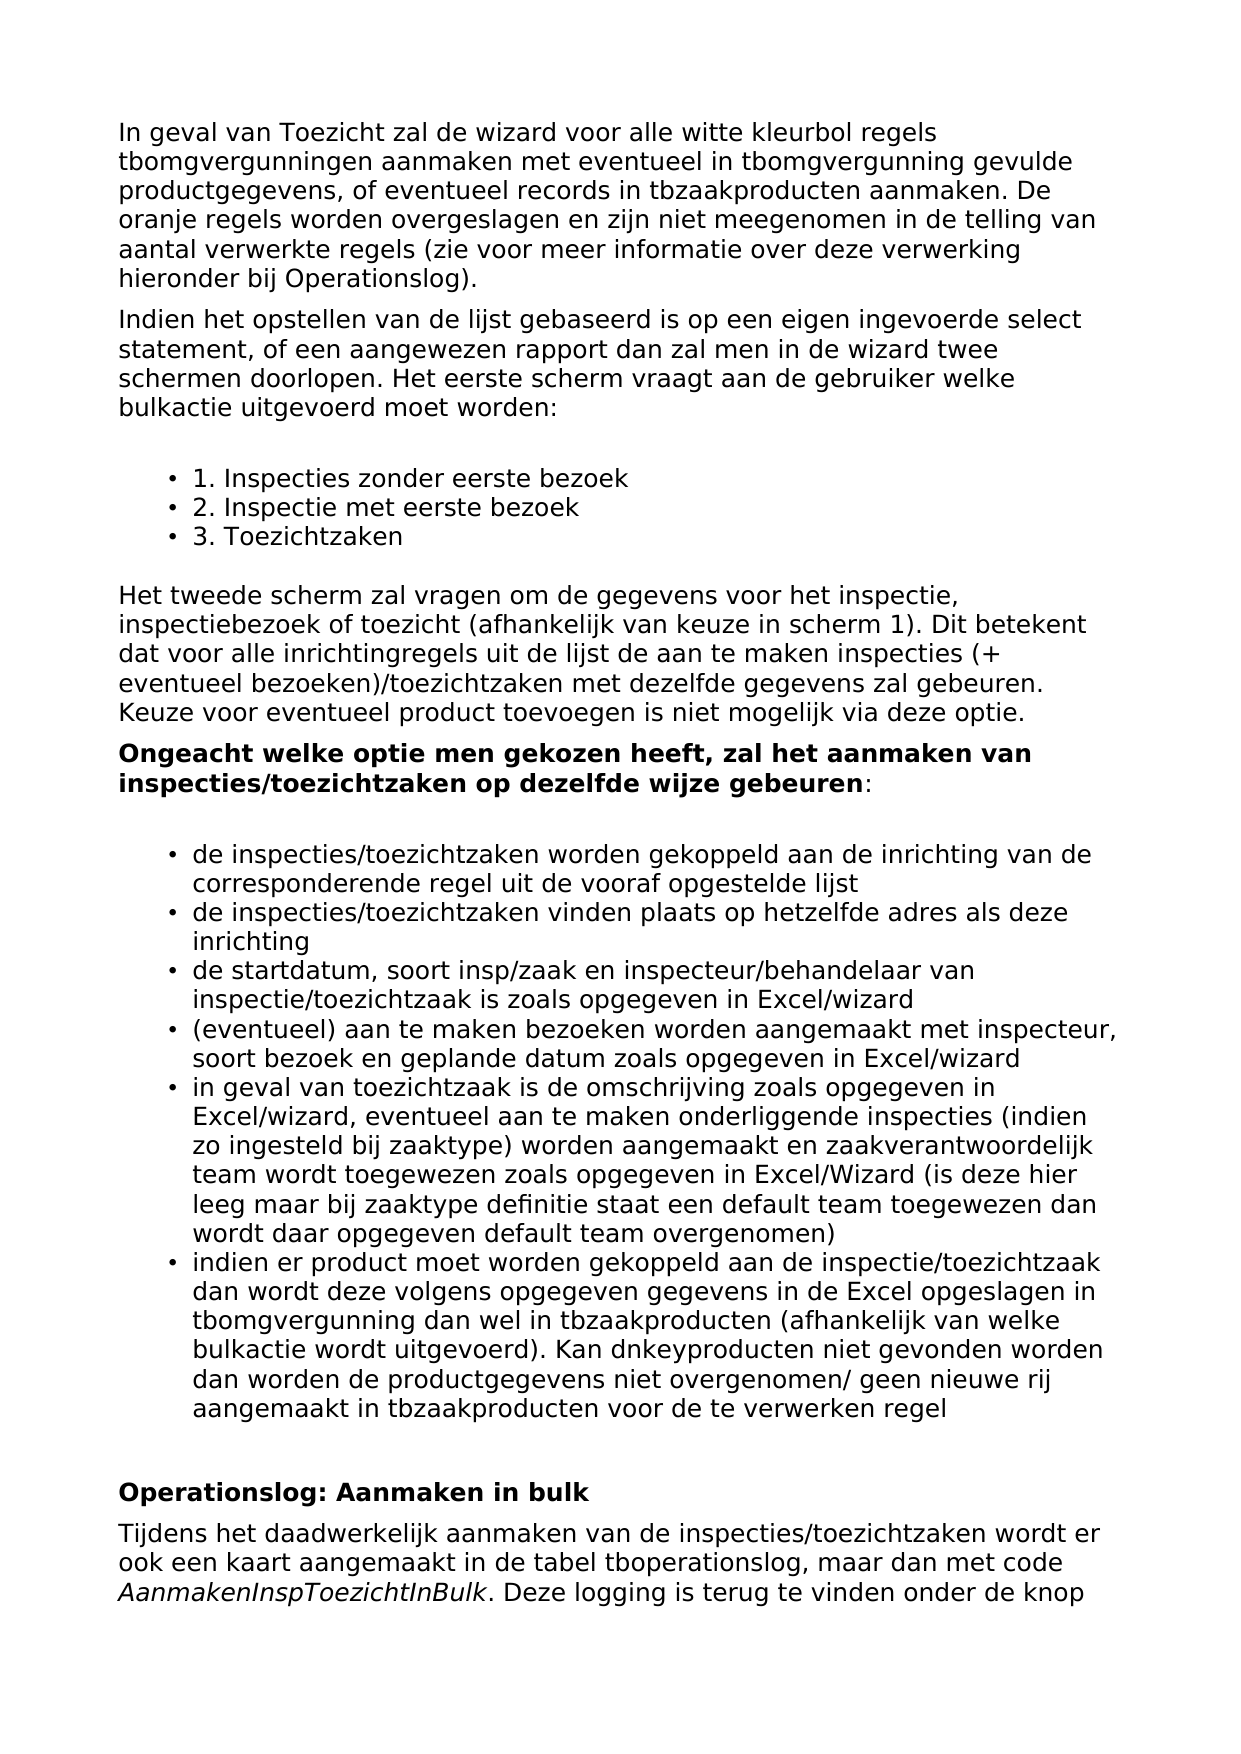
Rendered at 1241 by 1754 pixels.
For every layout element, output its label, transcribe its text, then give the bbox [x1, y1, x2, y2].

list 1. Inspecties zonder eerste bezoek [177, 464, 1122, 493]
list de startdatum, soort insp/zaak en inspecteur/behandelaar van inspectie/toezichtzaak is zoals opgegeven in Excel/wizard [177, 957, 1122, 1015]
text In geval van Toezicht zal de wizard voor alle witte kleurbol regels tbomgvergunningen aanmaken met eventueel in tbomgvergunning gevulde productgegevens, of eventueel records in tbzaakproducten aanmaken. De oranje regels worden overgeslagen en zijn niet meegenomen in de telling van aantal verwerkte regels (zie voor meer informatie over deze verwerking hieronder bij Operationslog). [118, 118, 1122, 293]
list in geval van toezichtzaak is de omschrijving zoals opgegeven in Excel/wizard, eventueel aan te maken onderliggende inspecties (indien zo ingesteld bij zaaktype) worden aangemaakt en zaakverantwoordelijk team wordt toegewezen zoals opgegeven in Excel/Wizard (is deze hier leeg maar bij zaaktype definitie staat een default team toegewezen dan wordt daar opgegeven default team overgenomen) [177, 1073, 1122, 1248]
text Het tweede scherm zal vragen om de gegevens voor het inspectie, inspectiebezoek of toezicht (afhankelijk van keuze in scherm 1). Dit betekent dat voor alle inrichtingregels uit de lijst de aan te maken inspecties (+ eventueel bezoeken)/toezichtzaken met dezelfde gegevens zal gebeuren. Keuze voor eventueel product toevoegen is niet mogelijk via deze optie. [118, 581, 1122, 727]
text Indien het opstellen van de lijst gebaseerd is op een eigen ingevoerde select statement, of een aangewezen rapport dan zal men in de wizard twee schermen doorlopen. Het eerste scherm vraagt aan de gebruiker welke bulkactie uitgevoerd moet worden: [118, 306, 1122, 422]
list indien er product moet worden gekoppeld aan de inspectie/toezichtzaak dan wordt deze volgens opgegeven gegevens in de Excel opgeslagen in tbomgvergunning dan wel in tbzaakproducten (afhankelijk van welke bulkactie wordt uitgevoerd). Kan dnkeyproducten niet gevonden worden dan worden de productgegevens niet overgenomen/ geen nieuwe rij aangemaakt in tbzaakproducten voor de te verwerken regel [177, 1248, 1122, 1423]
list de inspecties/toezichtzaken worden gekoppeld aan de inrichting van de corresponderende regel uit de vooraf opgestelde lijst [177, 840, 1122, 898]
list 2. Inspectie met eerste bezoek [177, 493, 1122, 523]
text Ongeacht welke optie men gekozen heeft, zal het aanmaken van inspecties/toezichtzaken op dezelfde wijze gebeuren: [118, 739, 1122, 798]
list (eventueel) aan te maken bezoeken worden aangemaakt met inspecteur, soort bezoek en geplande datum zoals opgegeven in Excel/wizard [177, 1015, 1122, 1073]
subtitle Operationslog: Aanmaken in bulk [118, 1478, 1122, 1507]
list 3. Toezichtzaken [177, 523, 1122, 552]
list de inspecties/toezichtzaken vinden plaats op hetzelfde adres als deze inrichting [177, 898, 1122, 957]
text Tijdens het daadwerkelijk aanmaken van de inspecties/toezichtzaken wordt er ook een kaart aangemaakt in de tabel tboperationslog, maar dan met code AanmakenInspToezichtInBulk. Deze logging is terug te vinden onder de knop [118, 1519, 1122, 1607]
